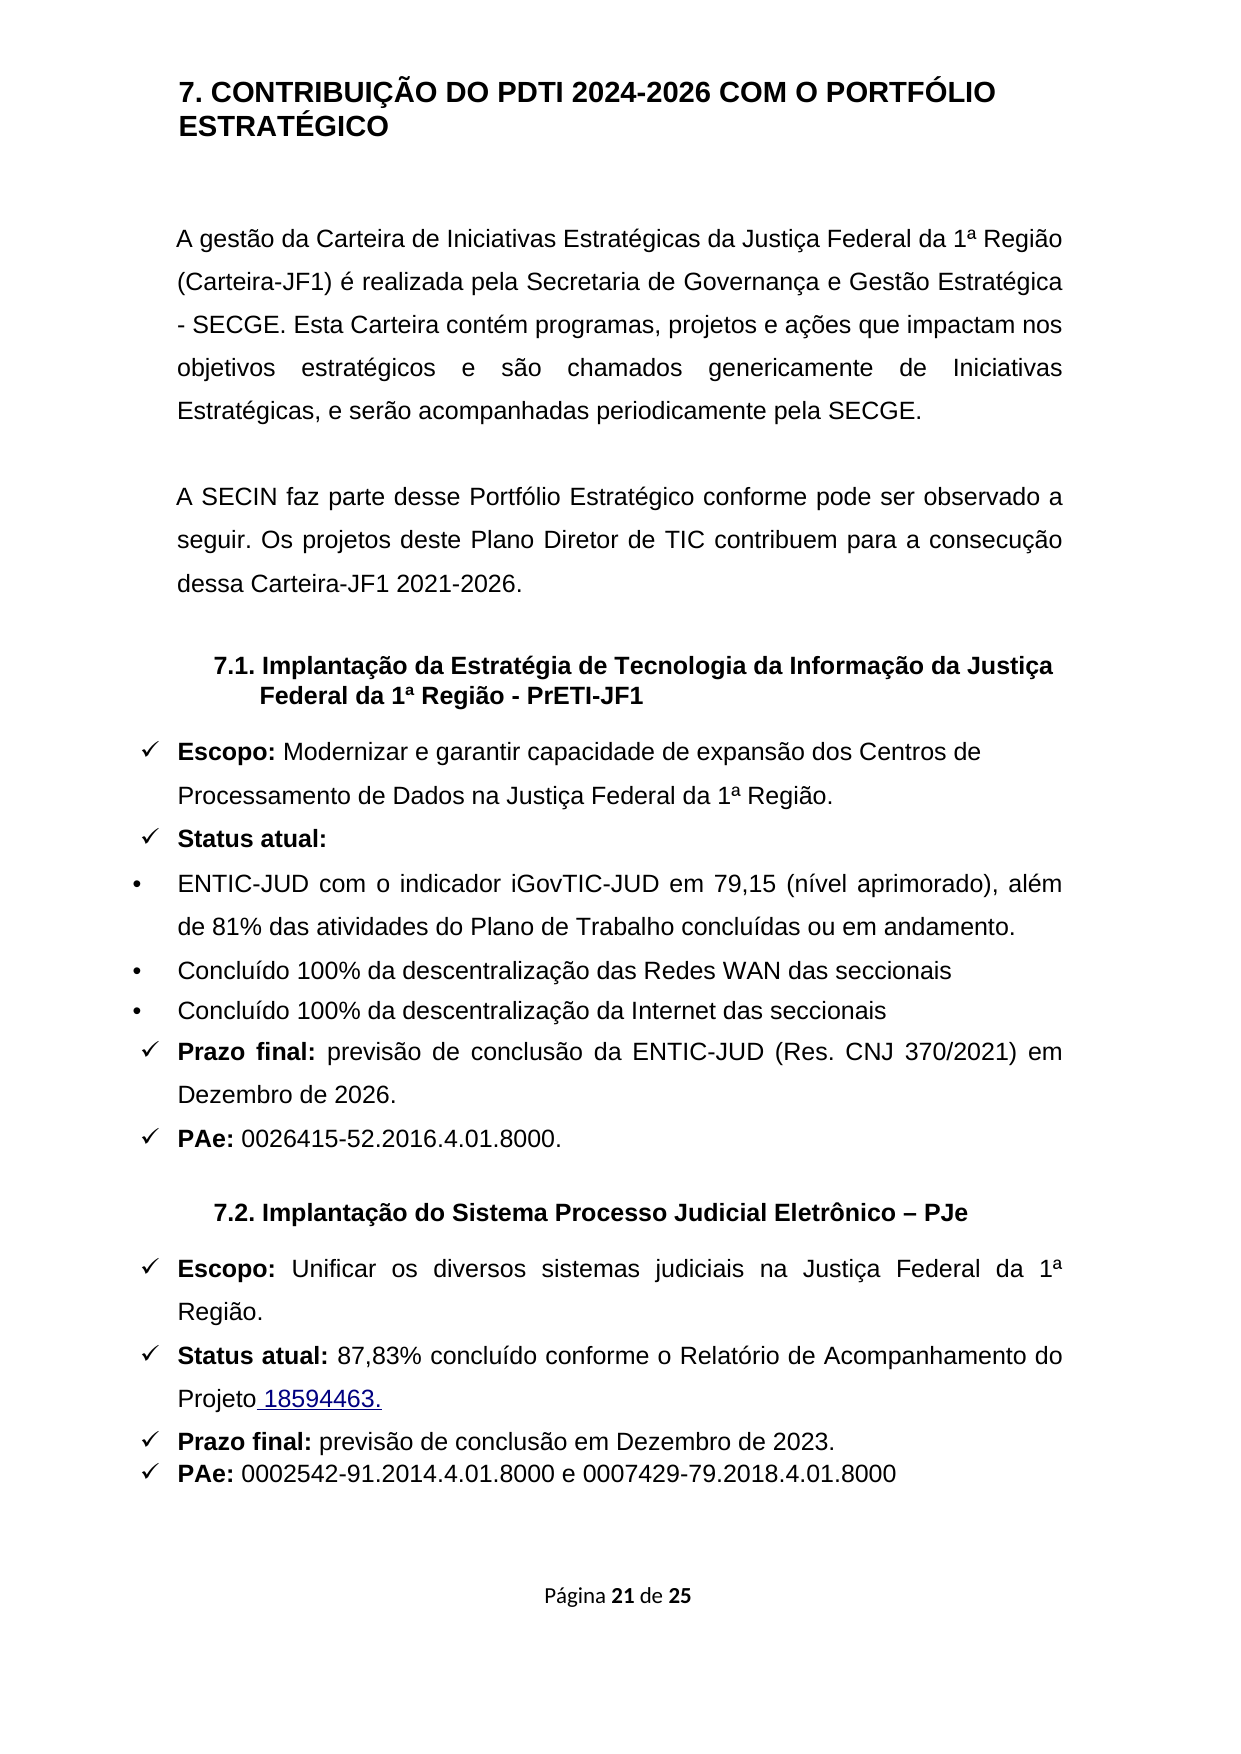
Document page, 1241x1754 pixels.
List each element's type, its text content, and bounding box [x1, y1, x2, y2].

list Prazo final: previsão de conclusão da ENTIC-JUD (Res. CNJ 370/2021) em Dezembro de 2026. [140, 1037, 1064, 1109]
list PAe: 0026415-52.2016.4.01.8000. [140, 1124, 1064, 1153]
list PAe: 0002542-91.2014.4.01.8000 e 0007429-79.2018.4.01.8000 [140, 1458, 1064, 1487]
text A SECIN faz parte desse Portfólio Estratégico conforme pode ser observado a seguir. Os projetos deste Plano Diretor de TIC contribuem para a consecução dessa Carteira-JF1 2021-2026. [176, 482, 1064, 597]
list Concluído 100% da descentralização da Internet das seccionais [132, 999, 1064, 1025]
text 7.1. Implantação da Estratégia de Tecnologia da Informação da Justiça Federal da 1ª Região - PrETI-JF1 [213, 651, 1079, 710]
list Concluído 100% da descentralização das Redes WAN das seccionais [132, 956, 1064, 984]
text A gestão da Carteira de Iniciativas Estratégicas da Justiça Federal da 1ª Região (Carteira-JF1) é realizada pela Secretaria de Governança e Gestão Estratégica - SECGE. Esta Carteira contém programas, projetos e ações que impactam nos objetivos estratégicos e são chamados genericamente de Iniciativas Estratégicas, e serão acompanhadas periodicamente pela SECGE. [176, 224, 1064, 425]
list Status atual: [140, 824, 1072, 853]
list Escopo: Unificar os diversos sistemas judiciais na Justiça Federal da 1ª Região. [140, 1254, 1064, 1326]
list Status atual: 87,83% concluído conforme o Relatório de Acompanhamento do Projeto 18594463. [140, 1341, 1064, 1413]
subtitle 7. CONTRIBUIÇÃO DO PDTI 2024-2026 COM O PORTFÓLIO ESTRATÉGICO [178, 75, 1079, 143]
list Prazo final: previsão de conclusão em Dezembro de 2023. [140, 1427, 1064, 1456]
list Escopo: Modernizar e garantir capacidade de expansão dos Centros de Processamento de Dados na Justiça Federal da 1ª Região. [140, 737, 1072, 809]
list ENTIC-JUD com o indicador iGovTIC-JUD em 79,15 (nível aprimorado), além de 81% das atividades do Plano de Trabalho concluídas ou em andamento. [132, 869, 1064, 941]
text 7.2. Implantação do Sistema Processo Judicial Eletrônico – PJe [213, 1197, 1079, 1226]
